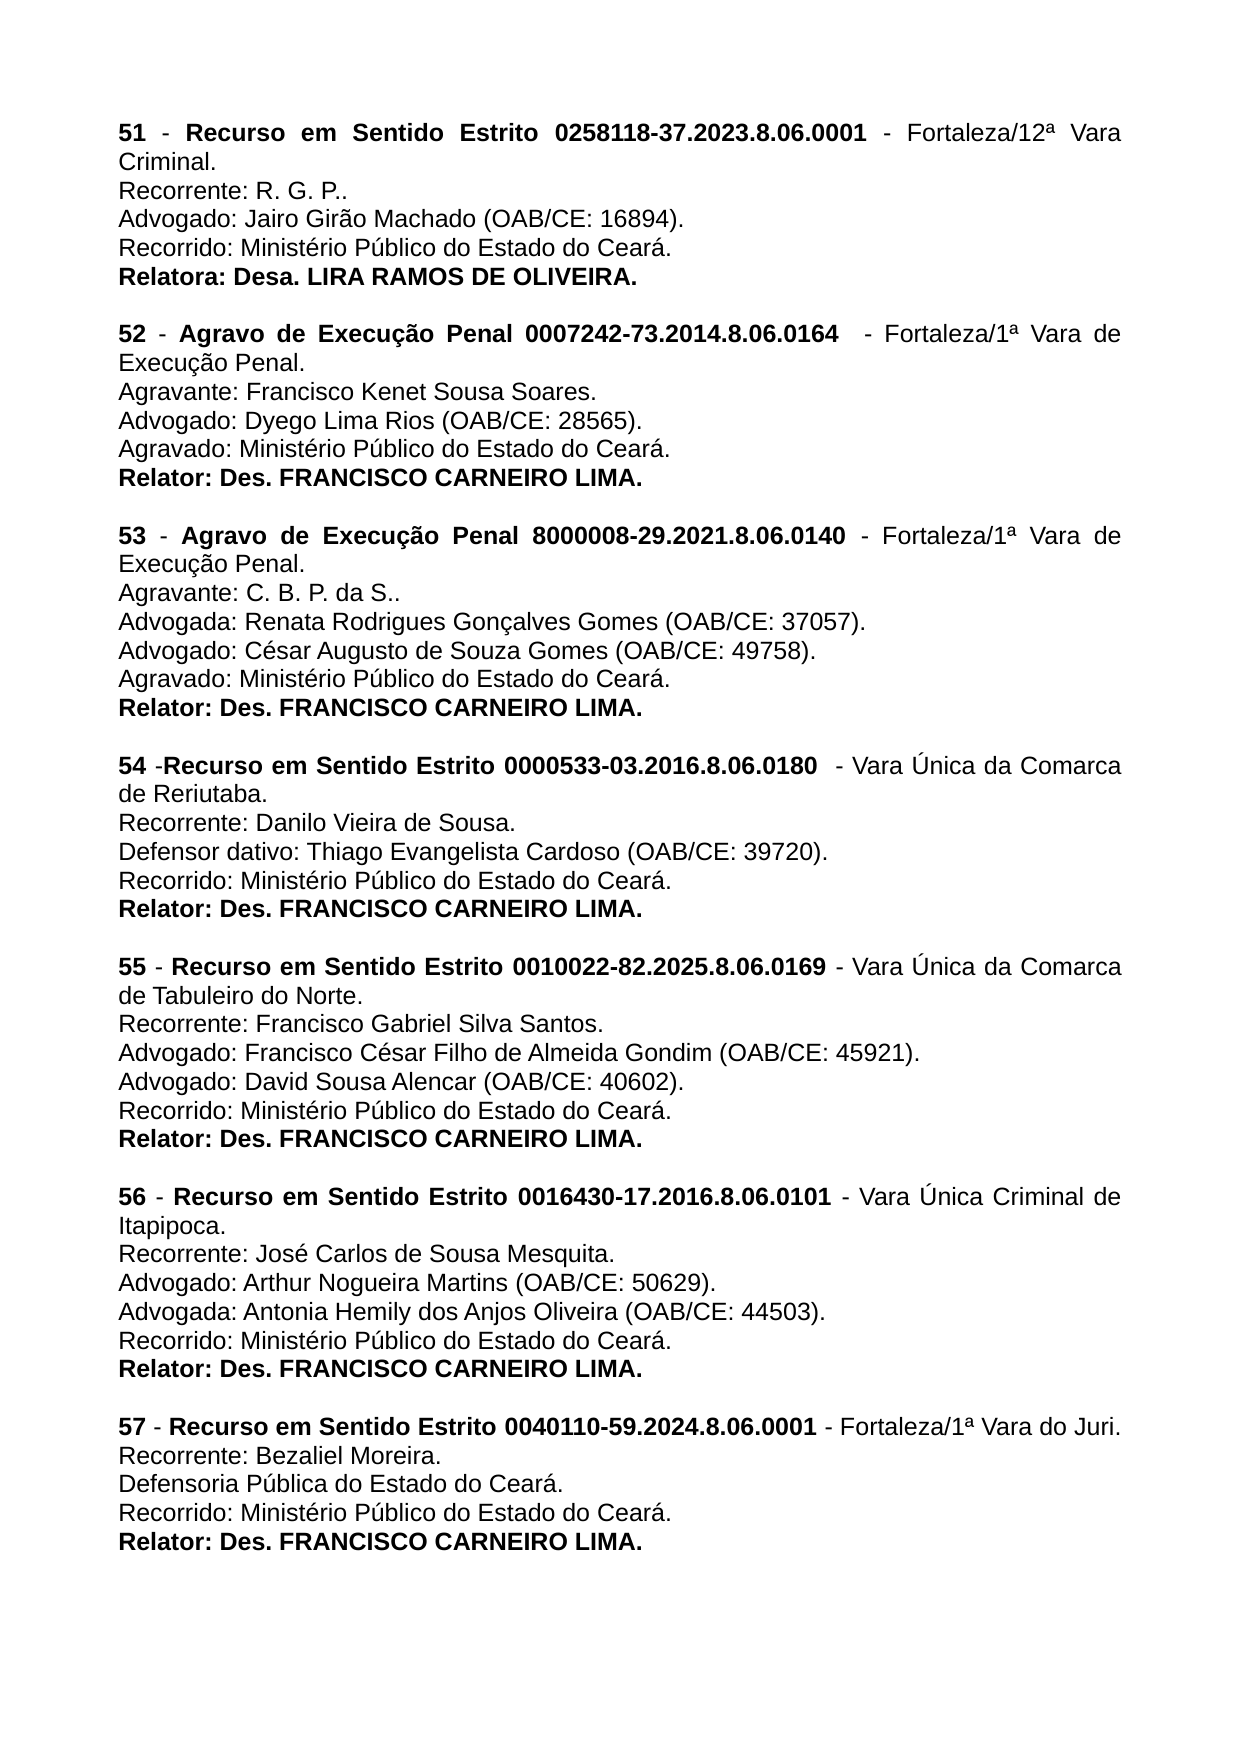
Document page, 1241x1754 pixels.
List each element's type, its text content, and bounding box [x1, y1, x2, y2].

text 56 - Recurso em Sentido Estrito 0016430-17.2016.8.06.0101 - Vara Única Criminal de Itapipoca. [118, 1182, 1122, 1239]
text Advogado: Arthur Nogueira Martins (OAB/CE: 50629). [118, 1268, 1122, 1297]
text Advogado: Francisco César Filho de Almeida Gondim (OAB/CE: 45921). [118, 1038, 1122, 1067]
text 53 - Agravo de Execução Penal 8000008-29.2021.8.06.0140 - Fortaleza/1ª Vara de Execução Penal. [118, 521, 1122, 578]
text Agravante: C. B. P. da S.. [118, 578, 1122, 607]
text Advogado: César Augusto de Souza Gomes (OAB/CE: 49758). [118, 636, 1122, 664]
text Relator: Des. FRANCISCO CARNEIRO LIMA. [118, 894, 1122, 923]
text Recorrido: Ministério Público do Estado do Ceará. [118, 233, 1122, 262]
text Recorrente: Francisco Gabriel Silva Santos. [118, 1009, 1122, 1038]
text 54 -Recurso em Sentido Estrito 0000533-03.2016.8.06.0180 - Vara Única da Comarca de Reriutaba. [118, 751, 1122, 808]
text Relator: Des. FRANCISCO CARNEIRO LIMA. [118, 463, 1122, 492]
text 51 - Recurso em Sentido Estrito 0258118-37.2023.8.06.0001 - Fortaleza/12ª Vara Criminal. [118, 118, 1122, 176]
text 52 - Agravo de Execução Penal 0007242-73.2014.8.06.0164 - Fortaleza/1ª Vara de Execução Penal. [118, 319, 1122, 377]
text Relator: Des. FRANCISCO CARNEIRO LIMA. [118, 1354, 1122, 1383]
text Agravado: Ministério Público do Estado do Ceará. [118, 664, 1122, 693]
text Agravante: Francisco Kenet Sousa Soares. [118, 377, 1122, 406]
text Advogada: Renata Rodrigues Gonçalves Gomes (OAB/CE: 37057). [118, 607, 1122, 636]
text Agravado: Ministério Público do Estado do Ceará. [118, 434, 1122, 463]
text Relatora: Desa. LIRA RAMOS DE OLIVEIRA. [118, 262, 1122, 291]
text Recorrente: Danilo Vieira de Sousa. [118, 808, 1122, 837]
text 55 - Recurso em Sentido Estrito 0010022-82.2025.8.06.0169 - Vara Única da Comarca de Tabuleiro do Norte. [118, 952, 1122, 1009]
text Relator: Des. FRANCISCO CARNEIRO LIMA. [118, 1124, 1122, 1153]
text Relator: Des. FRANCISCO CARNEIRO LIMA. [118, 693, 1122, 722]
text Defensoria Pública do Estado do Ceará. [118, 1469, 1122, 1498]
text Advogada: Antonia Hemily dos Anjos Oliveira (OAB/CE: 44503). [118, 1297, 1122, 1326]
text Recorrido: Ministério Público do Estado do Ceará. [118, 1096, 1122, 1124]
text Recorrente: José Carlos de Sousa Mesquita. [118, 1239, 1122, 1268]
text 57 - Recurso em Sentido Estrito 0040110-59.2024.8.06.0001 - Fortaleza/1ª Vara do Juri. Recorrente: Bezaliel Moreira. [118, 1412, 1122, 1469]
text Advogado: Jairo Girão Machado (OAB/CE: 16894). [118, 204, 1122, 233]
text Recorrido: Ministério Público do Estado do Ceará. [118, 1498, 1122, 1527]
text Advogado: David Sousa Alencar (OAB/CE: 40602). [118, 1067, 1122, 1096]
text Defensor dativo: Thiago Evangelista Cardoso (OAB/CE: 39720). [118, 837, 1122, 866]
text Relator: Des. FRANCISCO CARNEIRO LIMA. [118, 1527, 1122, 1556]
text Recorrente: R. G. P.. [118, 176, 1122, 204]
text Advogado: Dyego Lima Rios (OAB/CE: 28565). [118, 406, 1122, 434]
text Recorrido: Ministério Público do Estado do Ceará. [118, 1326, 1122, 1354]
text Recorrido: Ministério Público do Estado do Ceará. [118, 866, 1122, 894]
